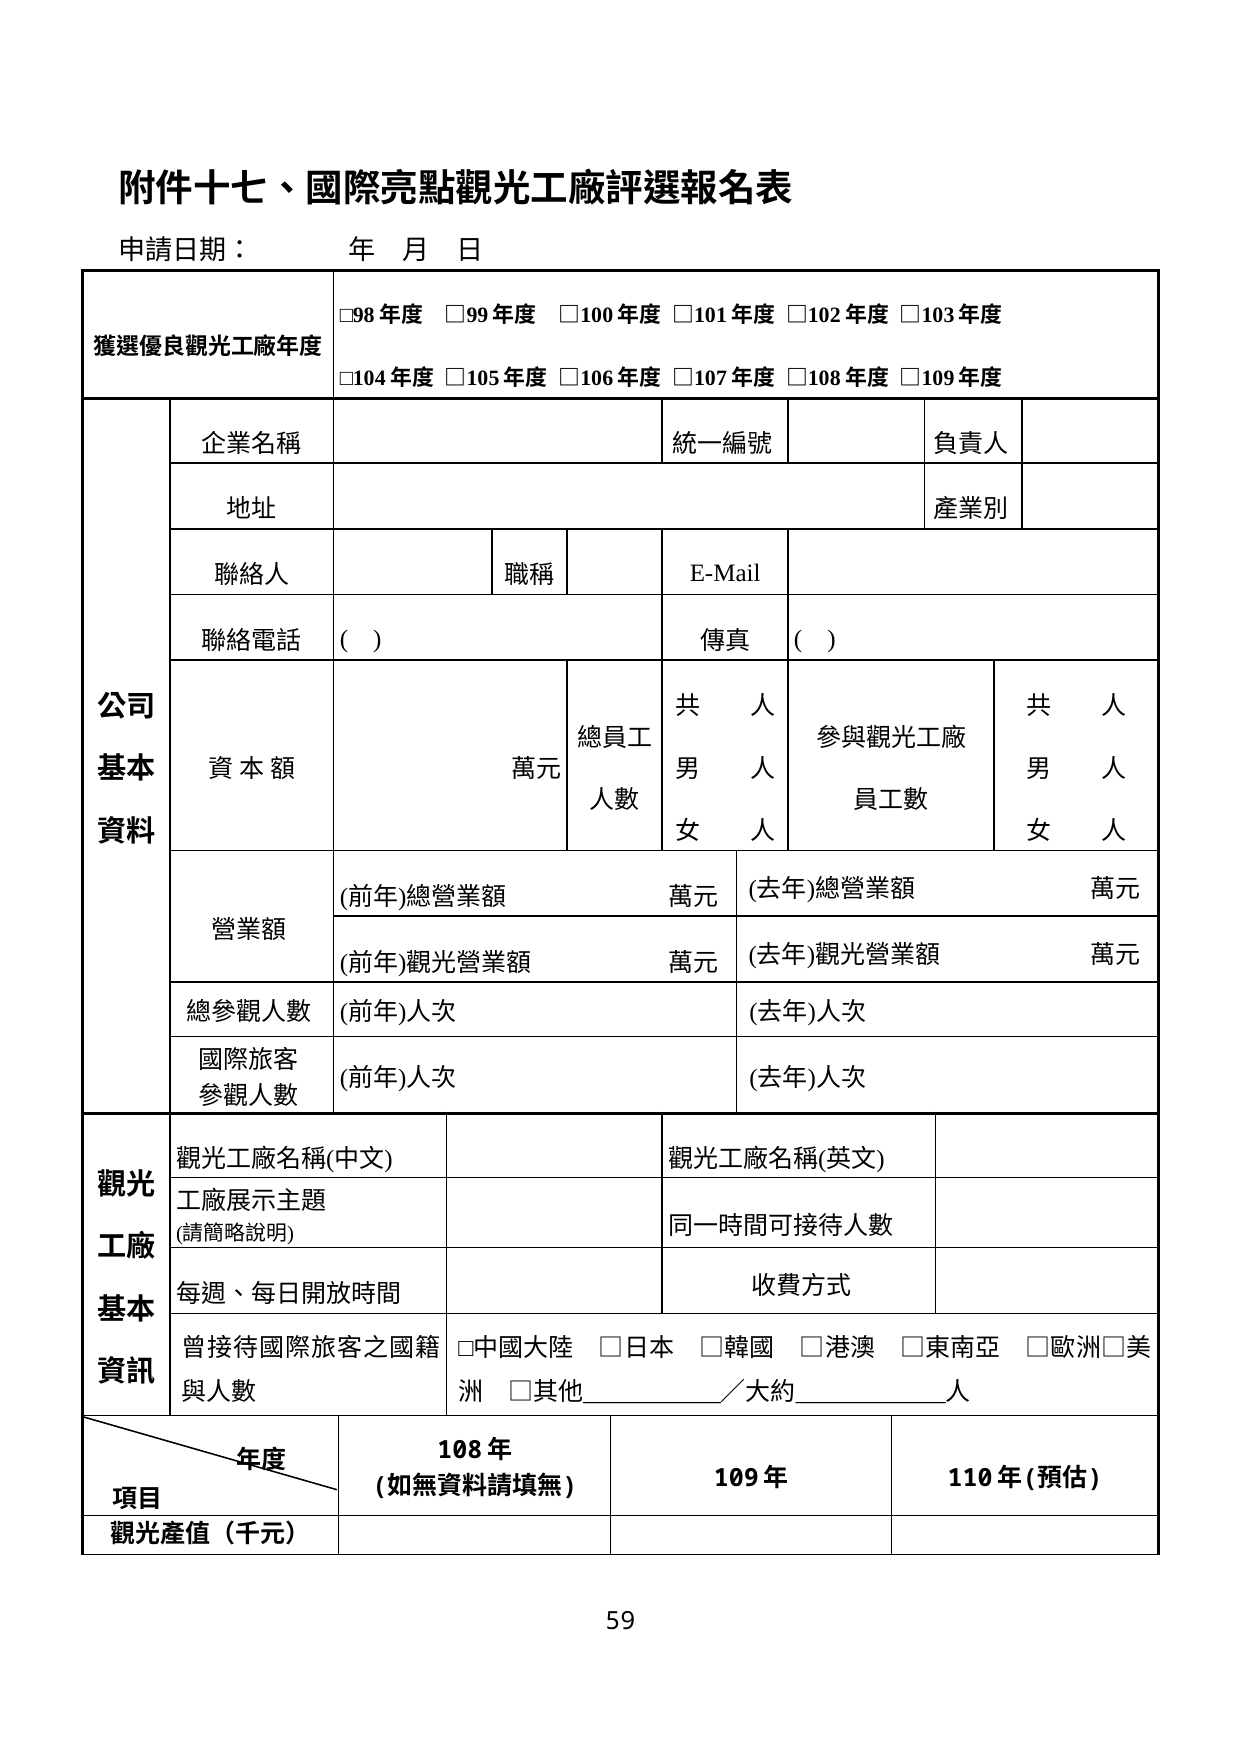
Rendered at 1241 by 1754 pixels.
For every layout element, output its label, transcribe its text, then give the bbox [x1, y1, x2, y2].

table_cell [892, 1516, 1157, 1554]
text 申請日期： 年 月 日 [118, 206, 1122, 268]
table_cell (去年)觀光營業額 萬元 [737, 917, 1157, 981]
table_cell 觀光工廠基本資訊 [84, 1115, 169, 1415]
table_cell 年度 項目 [87, 1416, 338, 1488]
table_cell [936, 1178, 1157, 1247]
table_cell (前年)人次 [334, 1037, 736, 1112]
table_cell [334, 464, 924, 528]
table_cell 資本額 [171, 661, 333, 850]
table_cell 統一編號 [663, 400, 787, 462]
table_cell (去年)人次 [737, 983, 1157, 1036]
table_cell □中國大陸 □日本 □韓國 □港澳 □東南亞 □歐洲□美洲 □其他___________／大約____________人 [447, 1314, 1157, 1415]
table_cell [334, 400, 661, 462]
table_cell 公司基本資料 [84, 400, 169, 1112]
table_cell 產業別 [925, 464, 1021, 528]
table_cell 工廠展示主題 (請簡略說明) [171, 1178, 446, 1247]
table_cell [339, 1516, 610, 1554]
table_header 獲選優良觀光工廠年度 [84, 272, 333, 397]
table_cell [789, 400, 924, 462]
table_header □98年度 □99年度 □100年度 □101年度 □102年度 □103年度 □104年度 □105年度 □106年度 □107年度 □108年度 □109年度 [334, 272, 1157, 397]
table_cell [447, 1178, 661, 1247]
table_cell E-Mail [663, 530, 787, 593]
table_cell 職稱 [493, 530, 566, 593]
table_cell [611, 1516, 891, 1554]
table_cell [447, 1115, 661, 1177]
table_cell 收費方式 [663, 1248, 935, 1312]
table_cell 國際旅客 參觀人數 [171, 1037, 333, 1112]
table_cell 共 人 男 人 女 人 [995, 661, 1157, 850]
table_cell [568, 530, 661, 593]
table_cell 年度 項目 [84, 1419, 338, 1515]
table_cell [936, 1248, 1157, 1312]
table_cell [1023, 400, 1157, 462]
table_cell ( ) [334, 595, 661, 659]
subtitle 附件十七、國際亮點觀光工廠評選報名表 [118, 143, 1100, 206]
table_cell 共 人 男 人 女 人 [663, 661, 787, 850]
table_cell 觀光工廠名稱(中文) [171, 1115, 446, 1177]
table_cell 總員工人數 [568, 661, 661, 850]
table_cell 聯絡電話 [171, 595, 333, 659]
table_cell 109年 [611, 1416, 891, 1515]
table_cell 參與觀光工廠 員工數 [789, 661, 993, 850]
table_cell 傳真 [663, 595, 787, 659]
table_cell 萬元 [334, 661, 566, 850]
table_cell (去年)人次 [737, 1037, 1157, 1112]
table_cell 企業名稱 [171, 400, 333, 462]
table_cell ( ) [789, 595, 1157, 659]
table_cell 110年(預估) [892, 1416, 1157, 1515]
table_cell 聯絡人 [171, 530, 333, 593]
table_cell 營業額 [171, 851, 333, 981]
table_cell (前年)觀光營業額 萬元 [334, 917, 736, 981]
table_cell [789, 530, 1157, 593]
table_cell (去年)總營業額 萬元 [737, 851, 1157, 915]
table_cell 觀光工廠名稱(英文) [663, 1115, 935, 1177]
table_cell (前年)總營業額 萬元 [334, 851, 736, 915]
table_cell 108年 (如無資料請填無) [339, 1416, 610, 1515]
table_cell 觀光產值（千元） [84, 1516, 338, 1554]
table_cell 每週、每日開放時間 [171, 1248, 446, 1312]
table_cell 負責人 [925, 400, 1021, 462]
table_cell [447, 1248, 661, 1312]
table_cell 曾接待國際旅客之國籍與人數 [171, 1314, 446, 1415]
table_cell (前年)人次 [334, 983, 736, 1036]
table_cell 總參觀人數 [171, 983, 333, 1036]
table_cell [936, 1115, 1157, 1177]
table_cell [334, 530, 491, 593]
table_cell [1023, 464, 1157, 528]
table_cell 同一時間可接待人數 [663, 1178, 935, 1247]
table_cell 地址 [171, 464, 333, 528]
